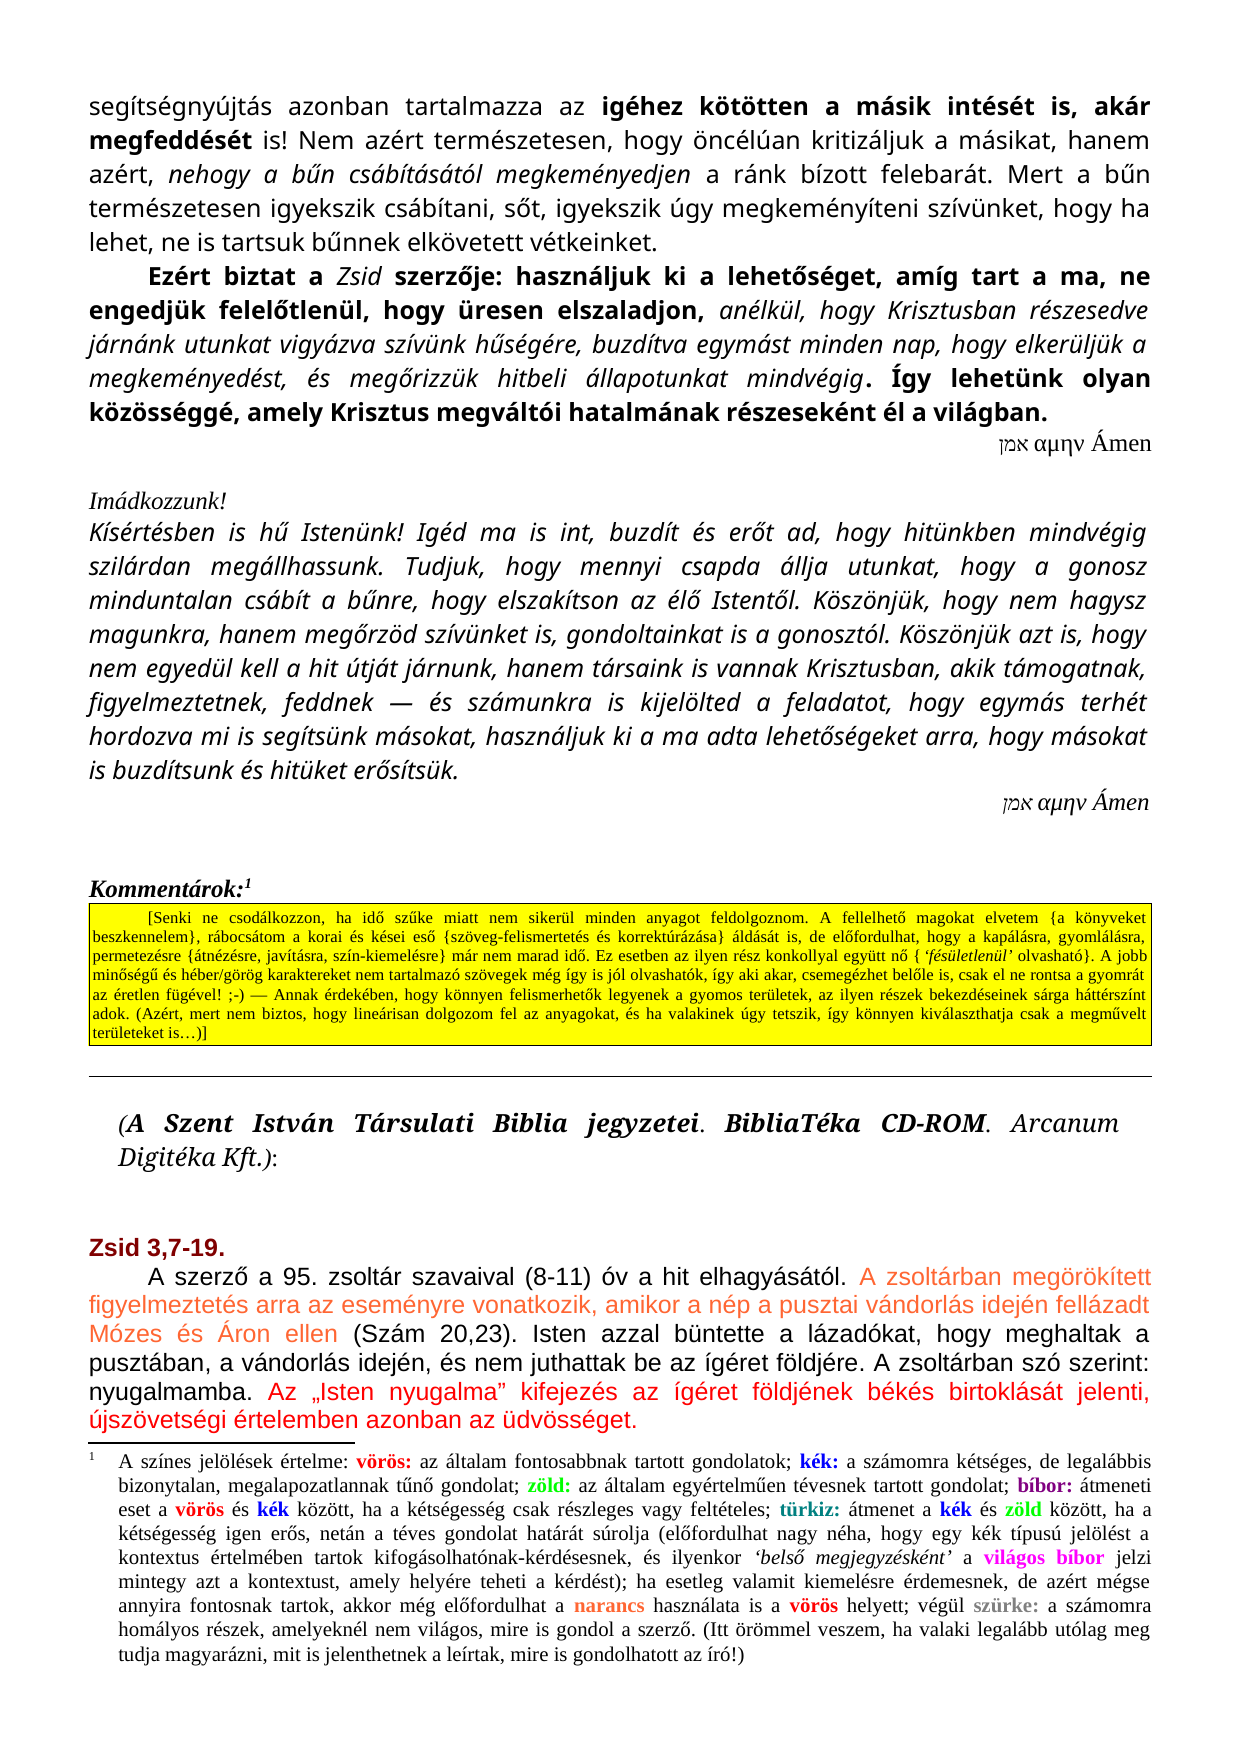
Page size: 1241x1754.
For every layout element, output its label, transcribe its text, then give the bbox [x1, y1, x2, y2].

text Imádkozzunk! [88, 486, 1152, 515]
text A szerző a 95. zsoltár szavaival (8-11) óv a hit elhagyásától. A zsoltárban megörökített figyelmeztetés arra az eseményre vonatkozik, amikor a nép a pusztai vándorlás idején fellázadt Mózes és Áron ellen (Szám 20,23). Isten azzal büntette a lázadókat, hogy meghaltak a pusztában, a vándorlás idején, és nem juthattak be az ígéret földjére. A zsoltárban szó szerint: nyugalmamba. Az „Isten nyugalma” kifejezés az ígéret földjének békés birtoklását jelenti, újszövetségi értelemben azonban az üdvösséget. [88, 1262, 1152, 1434]
text A színes jelölések értelme: vörös: az általam fontosabbnak tartott gondolatok; kék: a számomra kétséges, de legalábbis bizonytalan, megalapozatlannak tűnő gondolat; zöld: az általam egyértelműen tévesnek tartott gondolat; bíbor: átmeneti eset a vörös és kék között, ha a kétségesség csak részleges vagy feltételes; türkiz: átmenet a kék és zöld között, ha a kétségesség igen erős, netán a téves gondolat határát súrolja (előfordulhat nagy néha, hogy egy kék típusú jelölést a kontextus értelmében tartok kifogásolhatónak-kérdésesnek, és ilyenkor ‘belső megjegyzésként’ a világos bíbor jelzi mintegy azt a kontextust, amely helyére teheti a kérdést); ha esetleg valamit kiemelésre érdemesnek, de azért mégse annyira fontosnak tartok, akkor még előfordulhat a narancs használata is a vörös helyett; végül szürke: a számomra homályos részek, amelyeknél nem világos, mire is gondol a szerző. (Itt örömmel veszem, ha valaki legalább utólag meg tudja magyarázni, mit is jelenthetnek a leírtak, mire is gondolhatott az író!) [88, 1449, 1152, 1665]
text אמן αμην Ámen [88, 428, 1152, 457]
text Zsid 3,7-19. [88, 1233, 1152, 1262]
text Kommentárok: [88, 874, 1152, 903]
text [Senki ne csodálkozzon, ha idő szűke miatt nem sikerül minden anyagot feldolgoznom. A fellelhető magokat elvetem {a könyveket beszkennelem}, rábocsátom a korai és kései eső {szöveg-felismertetés és korrektúrázása} áldását is, de előfordulhat, hogy a kapálásra, gyomlálásra, permetezésre {átnézésre, javításra, szín-kiemelésre} már nem marad idő. Ez esetben az ilyen rész konkollyal együtt nő {‘fésületlenül’ olvasható}. A jobb minőségű és héber/görög karaktereket nem tartalmazó szövegek még így is jól olvashatók, így aki akar, csemegézhet belőle is, csak el ne rontsa a gyomrát az éretlen fügével! ;‑) ― Annak érdekében, hogy könnyen felismerhetők legyenek a gyomos területek, az ilyen részek bekezdéseinek sárga háttérszínt adok. (Azért, mert nem biztos, hogy lineárisan dolgozom fel az anyagokat, és ha valakinek úgy tetszik, így könnyen kiválaszthatja csak a megművelt területeket is…)] [90, 904, 1151, 1045]
text Ezért biztat a Zsid szerzője: használjuk ki a lehetőséget, amíg tart a ma, ne engedjük felelőtlenül, hogy üresen elszaladjon, anélkül, hogy Krisztusban részesedve járnánk utunkat vigyázva szívünk hűségére, buzdítva egymást minden nap, hogy elkerüljük a megkeményedést, és megőrizzük hitbeli állapotunkat mindvégig. Így lehetünk olyan közösséggé, amely Krisztus megváltói hatalmának részeseként él a világban. [88, 258, 1152, 428]
text segítségnyújtás azonban tartalmazza az igéhez kötötten a másik intését is, akár megfeddését is! Nem azért természetesen, hogy öncélúan kritizáljuk a másikat, hanem azért, nehogy a bűn csábításától megkeményedjen a ránk bízott felebarát. Mert a bűn természetesen igyekszik csábítani, sőt, igyekszik úgy megkeményíteni szívünket, hogy ha lehet, ne is tartsuk bűnnek elkövetett vétkeinket. [88, 88, 1152, 258]
text Kísértésben is hű Istenünk! Igéd ma is int, buzdít és erőt ad, hogy hitünkben mindvégig szilárdan megállhassunk. Tudjuk, hogy mennyi csapda állja utunkat, hogy a gonosz minduntalan csábít a bűnre, hogy elszakítson az élő Istentől. Köszönjük, hogy nem hagysz magunkra, hanem megőrzöd szívünket is, gondoltainkat is a gonosztól. Köszönjük azt is, hogy nem egyedül kell a hit útját járnunk, hanem társaink is vannak Krisztusban, akik támogatnak, figyelmeztetnek, feddnek — és számunkra is kijelölted a feladatot, hogy egymás terhét hordozva mi is segítsünk másokat, használjuk ki a ma adta lehetőségeket arra, hogy másokat is buzdítsunk és hitüket erősítsük. [88, 515, 1152, 787]
text (A Szent István Társulati Biblia jegyzetei. BibliaTéka CD-ROM. Arcanum Digitéka Kft.): [88, 1077, 1152, 1203]
text אמן αμην Ámen [88, 787, 1152, 816]
